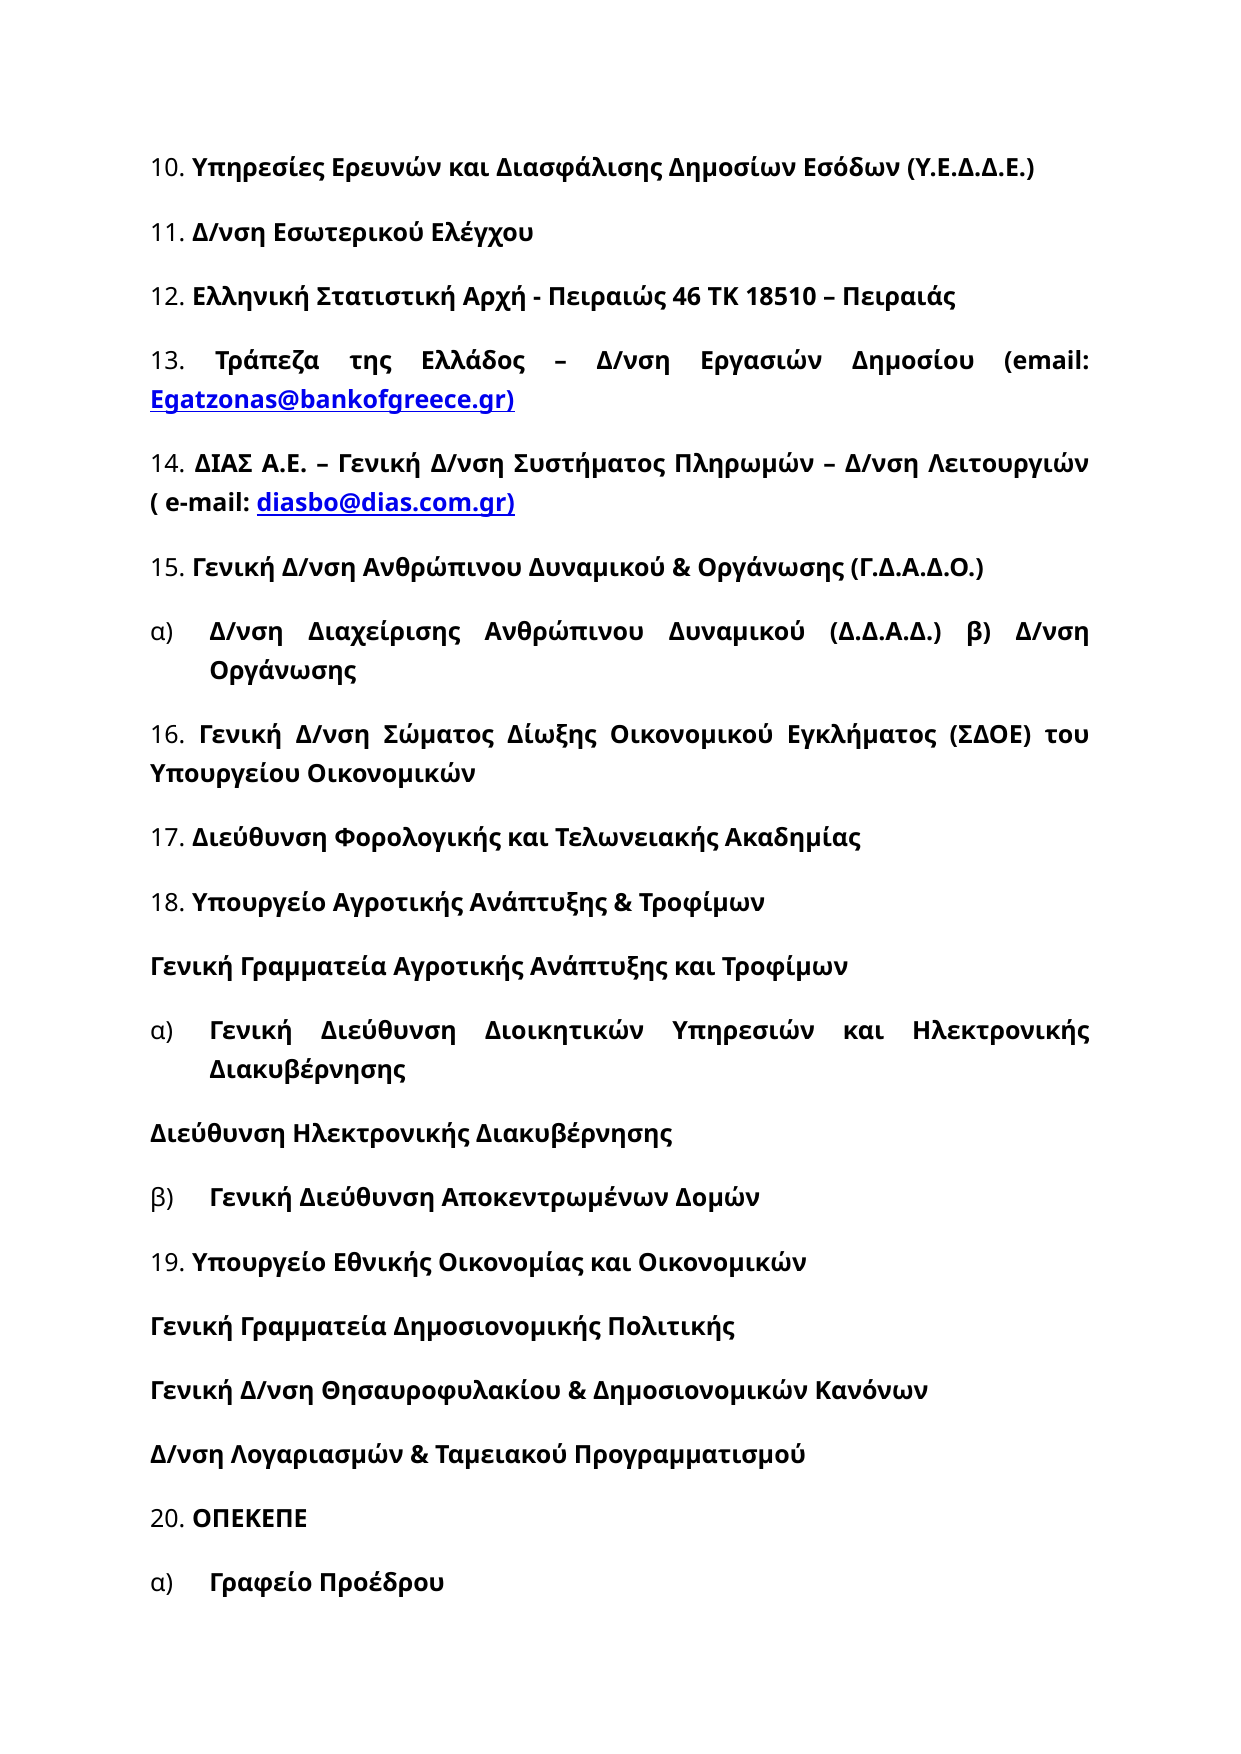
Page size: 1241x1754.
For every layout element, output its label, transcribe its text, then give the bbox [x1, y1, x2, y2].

text 19. Υπουργείο Εθνικής Οικονομίας και Οικονομικών [150, 1244, 1090, 1278]
text 12. Ελληνική Στατιστική Αρχή - Πειραιώς 46 ΤΚ 18510 – Πειραιάς [150, 278, 1090, 312]
list α) Γενική Διεύθυνση Διοικητικών Υπηρεσιών και Ηλεκτρονικής Διακυβέρνησης [150, 1012, 1090, 1086]
text 17. Διεύθυνση Φορολογικής και Τελωνειακής Ακαδημίας [150, 820, 1090, 854]
text 20. ΟΠΕΚΕΠΕ [150, 1501, 1090, 1535]
text 13. Τράπεζα της Ελλάδος – Δ/νση Εργασιών Δημοσίου (email: Egatzonas@bankofgreece.gr) [150, 342, 1090, 416]
text 18. Υπουργείο Αγροτικής Ανάπτυξης & Τροφίμων [150, 884, 1090, 918]
text 15. Γενική Δ/νση Ανθρώπινου Δυναμικού & Οργάνωσης (Γ.Δ.Α.Δ.Ο.) [150, 549, 1090, 583]
text Γενική Γραμματεία Δημοσιονομικής Πολιτικής [150, 1308, 1090, 1342]
text 10. Υπηρεσίες Ερευνών και Διασφάλισης Δημοσίων Εσόδων (Υ.Ε.Δ.Δ.Ε.) [150, 150, 1090, 184]
text 11. Δ/νση Εσωτερικού Ελέγχου [150, 214, 1090, 248]
text 14. ΔΙΑΣ Α.Ε. – Γενική Δ/νση Συστήματος Πληρωμών – Δ/νση Λειτουργιών ( e-mail: diasbo@dias.com.gr) [150, 446, 1090, 519]
list α) Δ/νση Διαχείρισης Ανθρώπινου Δυναμικού (Δ.Δ.Α.Δ.) β) Δ/νση Οργάνωσης [150, 613, 1090, 687]
text Γενική Γραμματεία Αγροτικής Ανάπτυξης και Τροφίμων [150, 948, 1090, 982]
list α) Γραφείο Προέδρου [150, 1565, 1090, 1599]
text 16. Γενική Δ/νση Σώματος Δίωξης Οικονομικού Εγκλήματος (ΣΔΟΕ) του Υπουργείου Οικονομικών [150, 717, 1090, 790]
text Διεύθυνση Ηλεκτρονικής Διακυβέρνησης [150, 1116, 1090, 1150]
text Δ/νση Λογαριασμών & Ταμειακού Προγραμματισμού [150, 1437, 1090, 1471]
list β) Γενική Διεύθυνση Αποκεντρωμένων Δομών [150, 1180, 1090, 1214]
text Γενική Δ/νση Θησαυροφυλακίου & Δημοσιονομικών Κανόνων [150, 1372, 1090, 1407]
